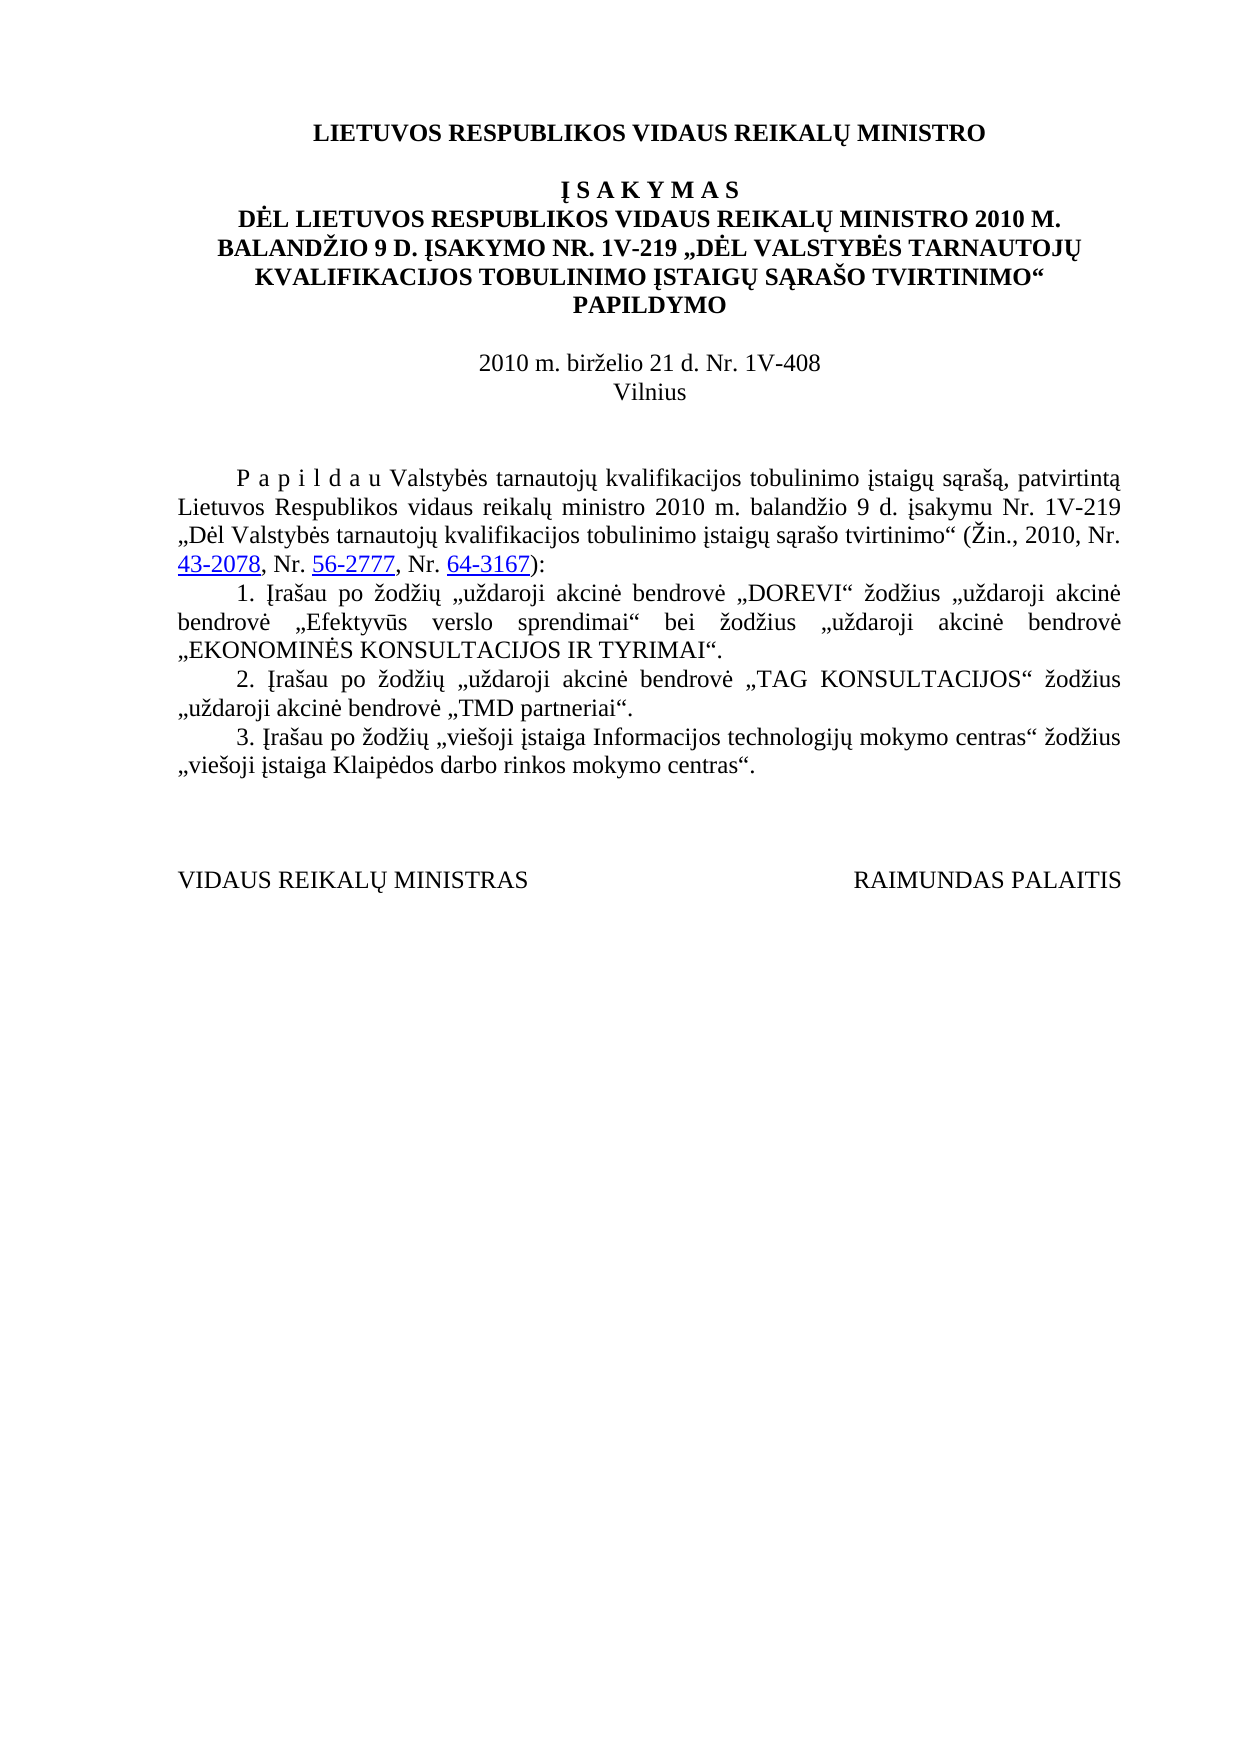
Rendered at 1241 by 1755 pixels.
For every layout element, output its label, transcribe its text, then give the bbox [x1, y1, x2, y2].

text Į S A K Y M A S [177, 176, 1122, 204]
text 2010 m. birželio 21 d. Nr. 1V-408 [177, 348, 1122, 377]
text 3. Įrašau po žodžių „viešoji įstaiga Informacijos technologijų mokymo centras“ žodžius „viešoji įstaiga Klaipėdos darbo rinkos mokymo centras“. [177, 722, 1122, 779]
text Vilnius [177, 377, 1122, 406]
text LIETUVOS RESPUBLIKOS VIDAUS REIKALŲ MINISTRO [177, 118, 1122, 147]
text 1. Įrašau po žodžių „uždaroji akcinė bendrovė „DOREVI“ žodžius „uždaroji akcinė bendrovė „Efektyvūs verslo sprendimai“ bei žodžius „uždaroji akcinė bendrovė „EKONOMINĖS KONSULTACIJOS IR TYRIMAI“. [177, 578, 1122, 664]
text Vidaus reikalų ministras Raimundas Palaitis [177, 866, 1122, 894]
text P a p i l d a u Valstybės tarnautojų kvalifikacijos tobulinimo įstaigų sąrašą, patvirtintą Lietuvos Respublikos vidaus reikalų ministro 2010 m. balandžio 9 d. įsakymu Nr. 1V-219 „Dėl Valstybės tarnautojų kvalifikacijos tobulinimo įstaigų sąrašo tvirtinimo“ (Žin., 2010, Nr. 43-2078, Nr. 56-2777, Nr. 64-3167): [177, 463, 1122, 578]
text 2. Įrašau po žodžių „uždaroji akcinė bendrovė „TAG KONSULTACIJOS“ žodžius „uždaroji akcinė bendrovė „TMD partneriai“. [177, 664, 1122, 722]
text DĖL LIETUVOS RESPUBLIKOS vidaus reikalų ministro 2010 m. BALANDŽIO 9 d. įsakymo Nr. 1v-219 „dėl VALSTYBĖS TARNAUTOJŲ KVALIFIKACIJOS TOBULINIMO ĮSTAIGŲ SĄRAŠO TVIRTINIMO“ papildymo [177, 204, 1122, 319]
